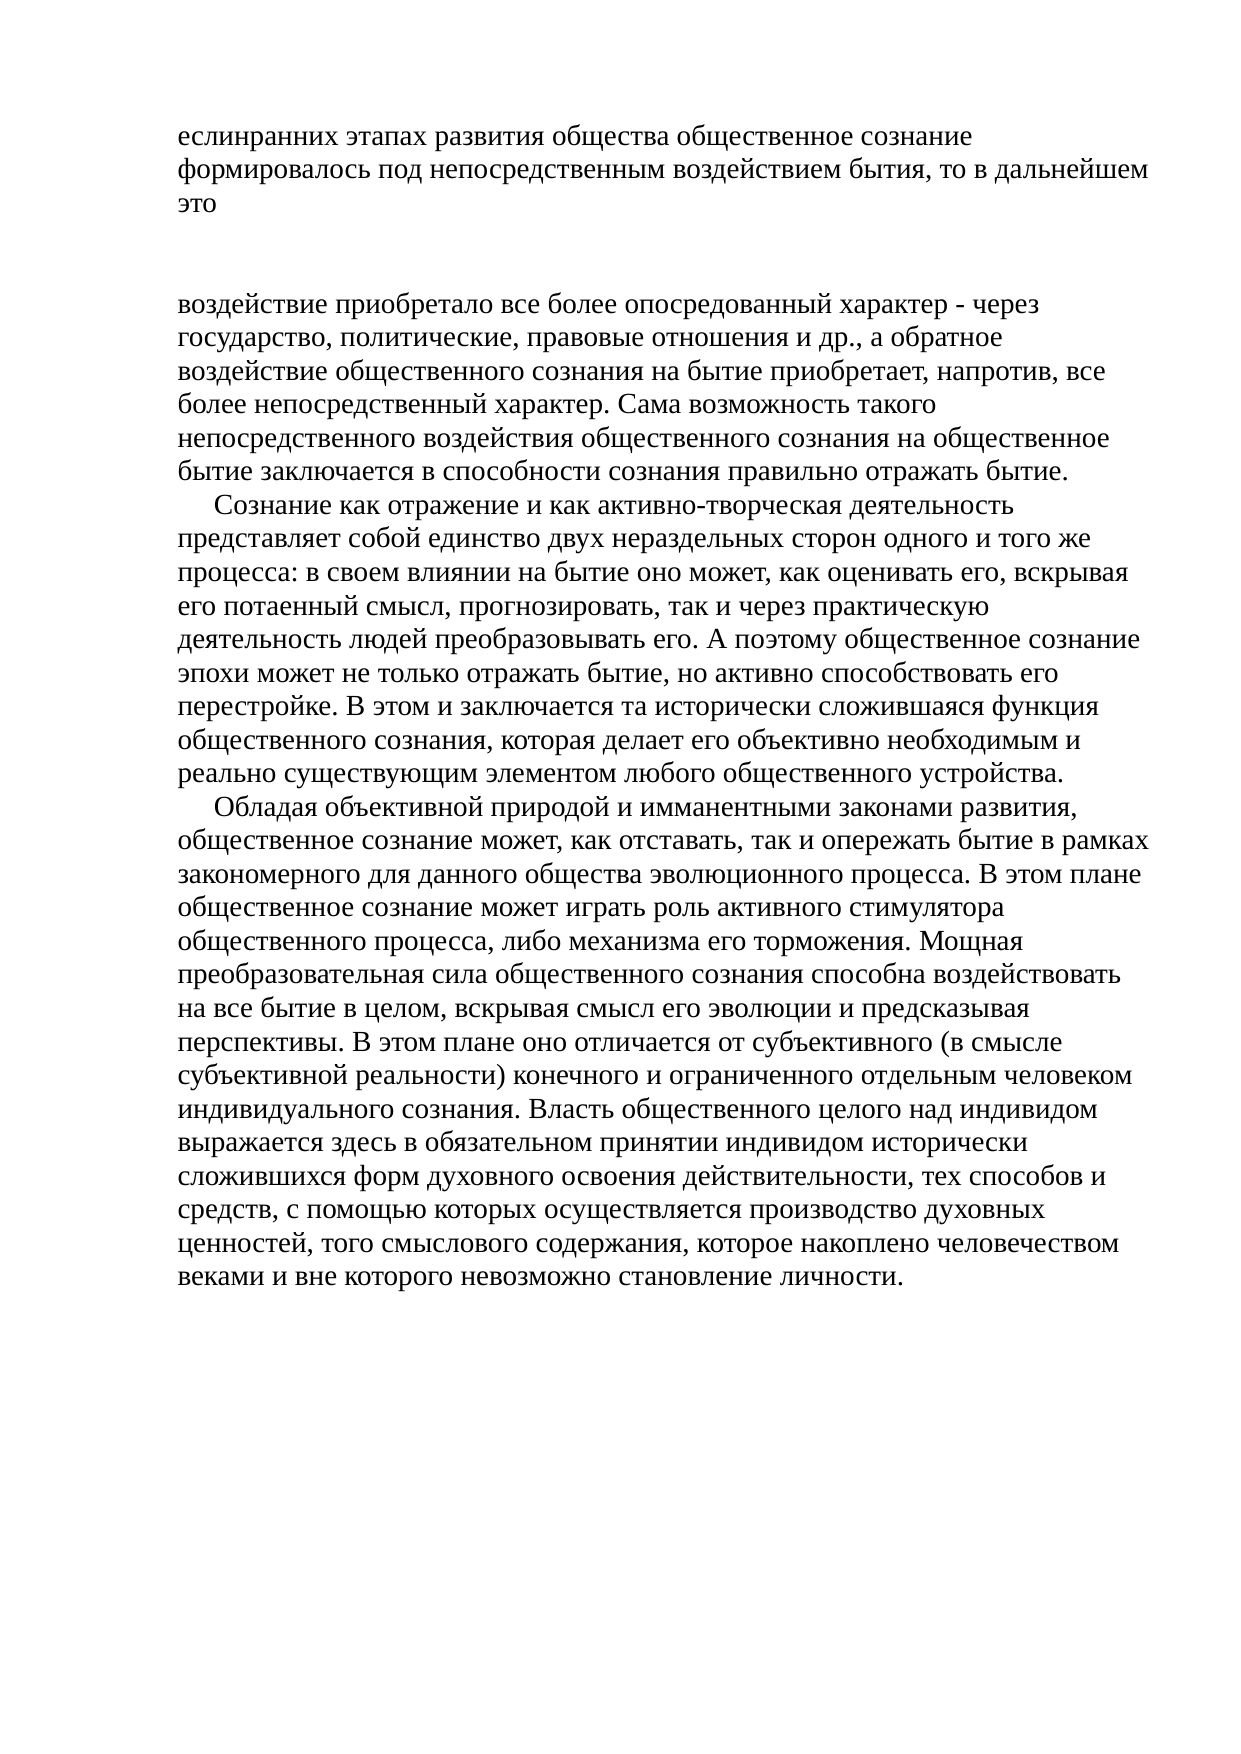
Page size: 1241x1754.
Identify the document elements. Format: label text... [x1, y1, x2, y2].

text Обладая объективной природой и имманентными законами развития, общественное сознание может, как отставать, так и опережать бытие в рамках закономерного для данного общества эволюционного процесса. В этом плане общественное сознание может играть роль активного стимулятора общественного процесса, либо механизма его торможения. Мощная преобразовательная сила общественного сознания способна воздействовать на все бытие в целом, вскрывая смысл его эволюции и предсказывая перспективы. В этом плане оно отличается от субъективного (в смысле субъективной реальности) конечного и ограниченного отдельным человеком индивидуального сознания. Власть общественного целого над индивидом выражается здесь в обязательном принятии индивидом исторически сложившихся форм духовного освоения действительности, тех способов и средств, с помощью которых осуществляется производство духовных ценностей, того смыслового содержания, которое накоплено человечеством веками и вне которого невозможно становление личности. [177, 789, 1152, 1292]
text воздействие приобретало все более опосредованный характер - через государство, политические, правовые отношения и др., а обратное воздействие общественного сознания на бытие приобретает, напротив, все более непосредственный характер. Сама возможность такого непосредственного воздействия общественного сознания на общественное бытие заключается в способности сознания правильно отражать бытие. [177, 286, 1152, 487]
text еслинранних этапах развития общества общественное сознание формировалось под непосредственным воздействием бытия, то в дальнейшем это [177, 118, 1152, 219]
text Сознание как отражение и как активно-творческая деятельность представляет собой единство двух нераздельных сторон одного и того же процесса: в своем влиянии на бытие оно может, как оценивать его, вскрывая его потаенный смысл, прогнозировать, так и через практическую деятельность людей преобразовывать его. А поэтому общественное сознание эпохи может не только отражать бытие, но активно способствовать его перестройке. В этом и заключается та исторически сложившаяся функция общественного сознания, которая делает его объективно необходимым и реально существующим элементом любого общественного устройства. [177, 487, 1152, 789]
